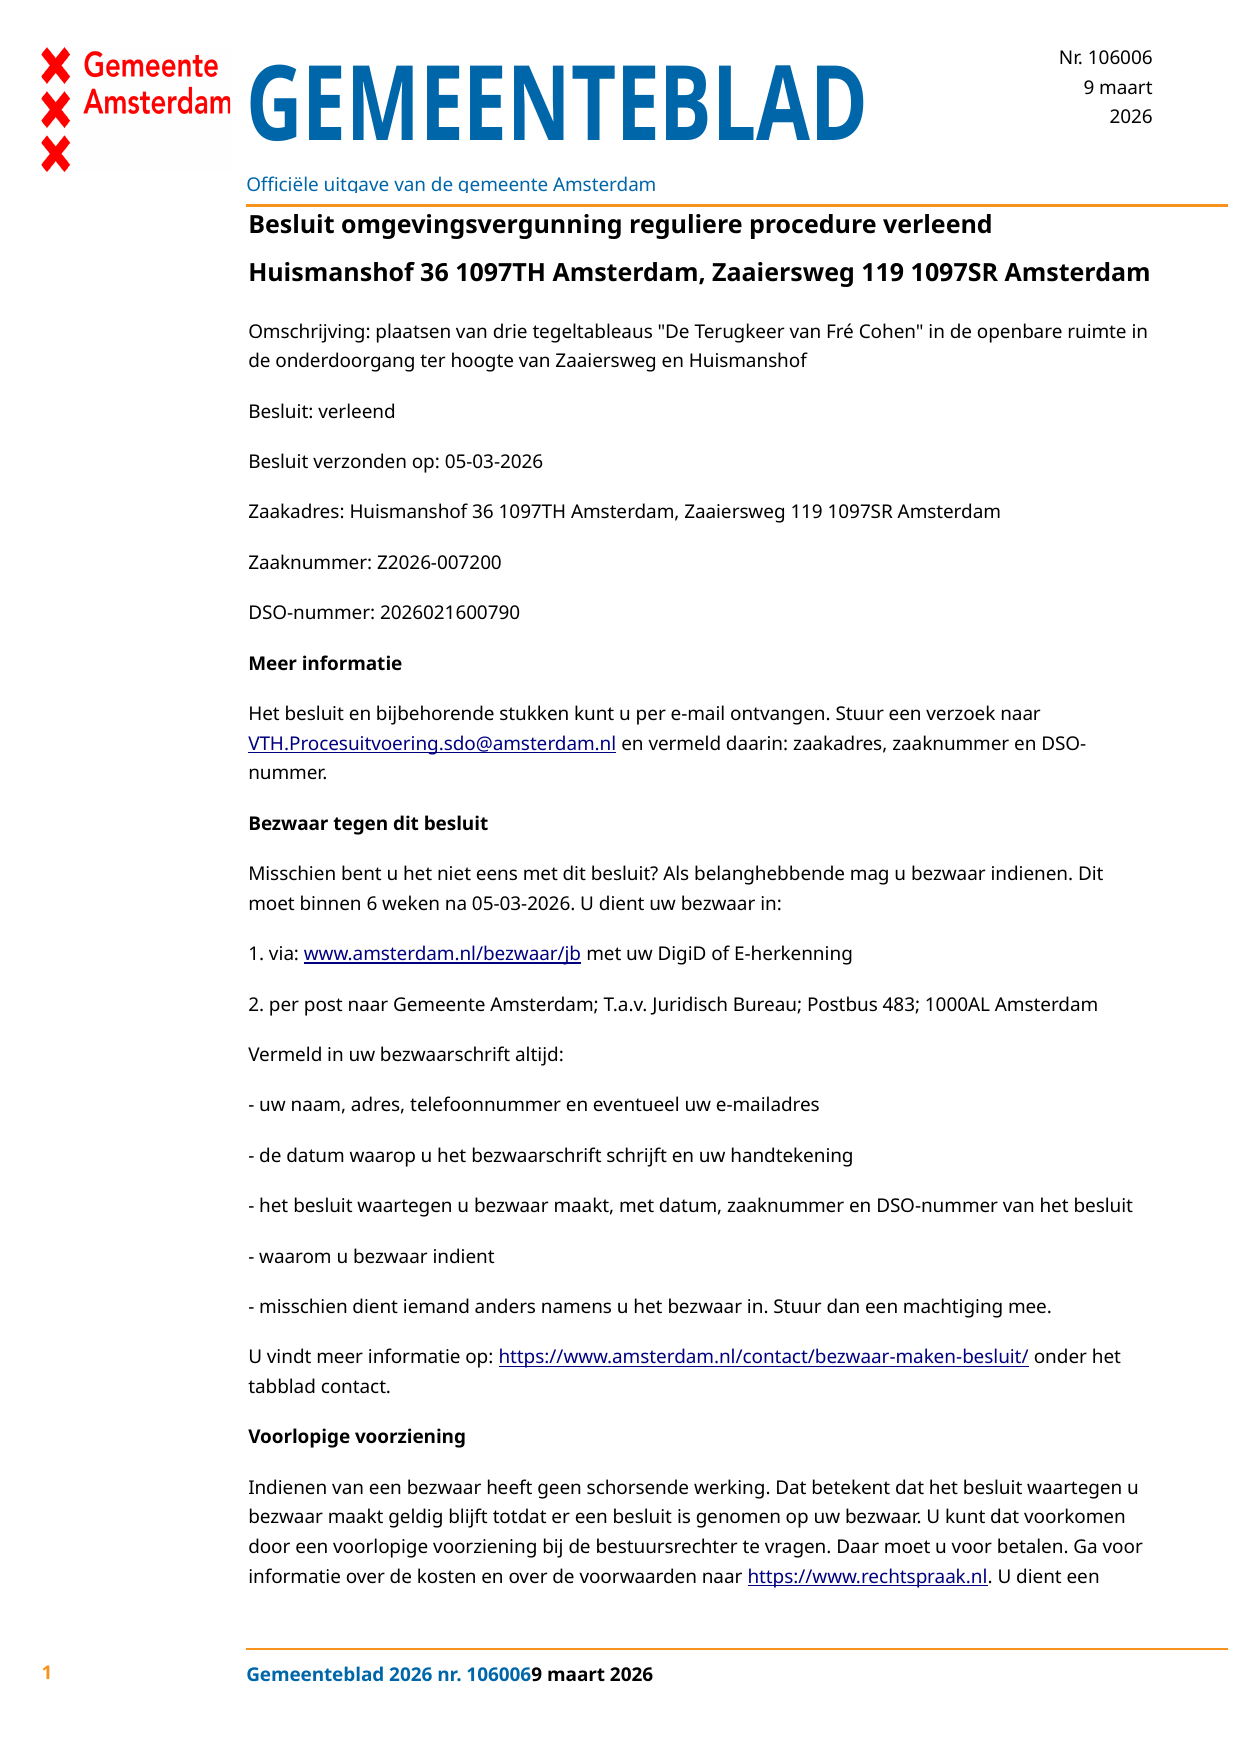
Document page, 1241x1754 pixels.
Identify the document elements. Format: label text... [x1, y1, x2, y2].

text U vindt meer informatie op: https://www.amsterdam.nl/contact/bezwaar-maken-besluit/ onder het tabblad contact. [248, 1344, 1152, 1399]
text Besluit verzonden op: 05-03-2026 [248, 448, 1152, 474]
text Besluit omgevingsvergunning reguliere procedure verleend Huismanshof 36 1097TH Amsterdam, Zaaiersweg 119 1097SR Amsterdam [248, 207, 1152, 288]
text 2. per post naar Gemeente Amsterdam; T.a.v. Juridisch Bureau; Postbus 483; 1000AL Amsterdam [248, 991, 1152, 1017]
text Besluit: verleend [248, 398, 1152, 424]
text Misschien bent u het niet eens met dit besluit? Als belanghebbende mag u bezwaar indienen. Dit moet binnen 6 weken na 05-03-2026. U dient uw bezwaar in: [248, 860, 1152, 916]
text Meer informatie [248, 650, 1152, 676]
text DSO-nummer: 2026021600790 [248, 599, 1152, 625]
text Bezwaar tegen dit besluit [248, 810, 1152, 836]
text Het besluit en bijbehorende stukken kunt u per e-mail ontvangen. Stuur een verzoek naar VTH.Procesuitvoering.sdo@amsterdam.nl en vermeld daarin: zaakadres, zaaknummer en DSO-nummer. [248, 700, 1152, 785]
text Voorlopige voorziening [248, 1424, 1152, 1449]
text Indienen van een bezwaar heeft geen schorsende werking. Dat betekent dat het besluit waartegen u bezwaar maakt geldig blijft totdat er een besluit is genomen op uw bezwaar. U kunt dat voorkomen door een voorlopige voorziening bij de bestuursrechter te vragen. Daar moet u voor betalen. Ga voor informatie over de kosten en over de voorwaarden naar https://www.rechtspraak.nl. U dient een [248, 1474, 1152, 1589]
text Zaakadres: Huismanshof 36 1097TH Amsterdam, Zaaiersweg 119 1097SR Amsterdam [248, 499, 1152, 524]
text Vermeld in uw bezwaarschrift altijd: [248, 1041, 1152, 1067]
text - de datum waarop u het bezwaarschrift schrijft en uw handtekening [248, 1142, 1152, 1168]
text - misschien dient iemand anders namens u het bezwaar in. Stuur dan een machtiging mee. [248, 1293, 1152, 1319]
text Omschrijving: plaatsen van drie tegeltableaus "De Terugkeer van Fré Cohen" in de openbare ruimte in de onderdoorgang ter hoogte van Zaaiersweg en Huismanshof [248, 318, 1152, 373]
text - uw naam, adres, telefoonnummer en eventueel uw e-mailadres [248, 1092, 1152, 1117]
text 1. via: www.amsterdam.nl/bezwaar/jb met uw DigiD of E-herkenning [248, 940, 1152, 966]
text Zaaknummer: Z2026-007200 [248, 549, 1152, 575]
text - waarom u bezwaar indient [248, 1243, 1152, 1269]
text - het besluit waartegen u bezwaar maakt, met datum, zaaknummer en DSO-nummer van het besluit [248, 1192, 1152, 1218]
picture [41, 47, 231, 172]
